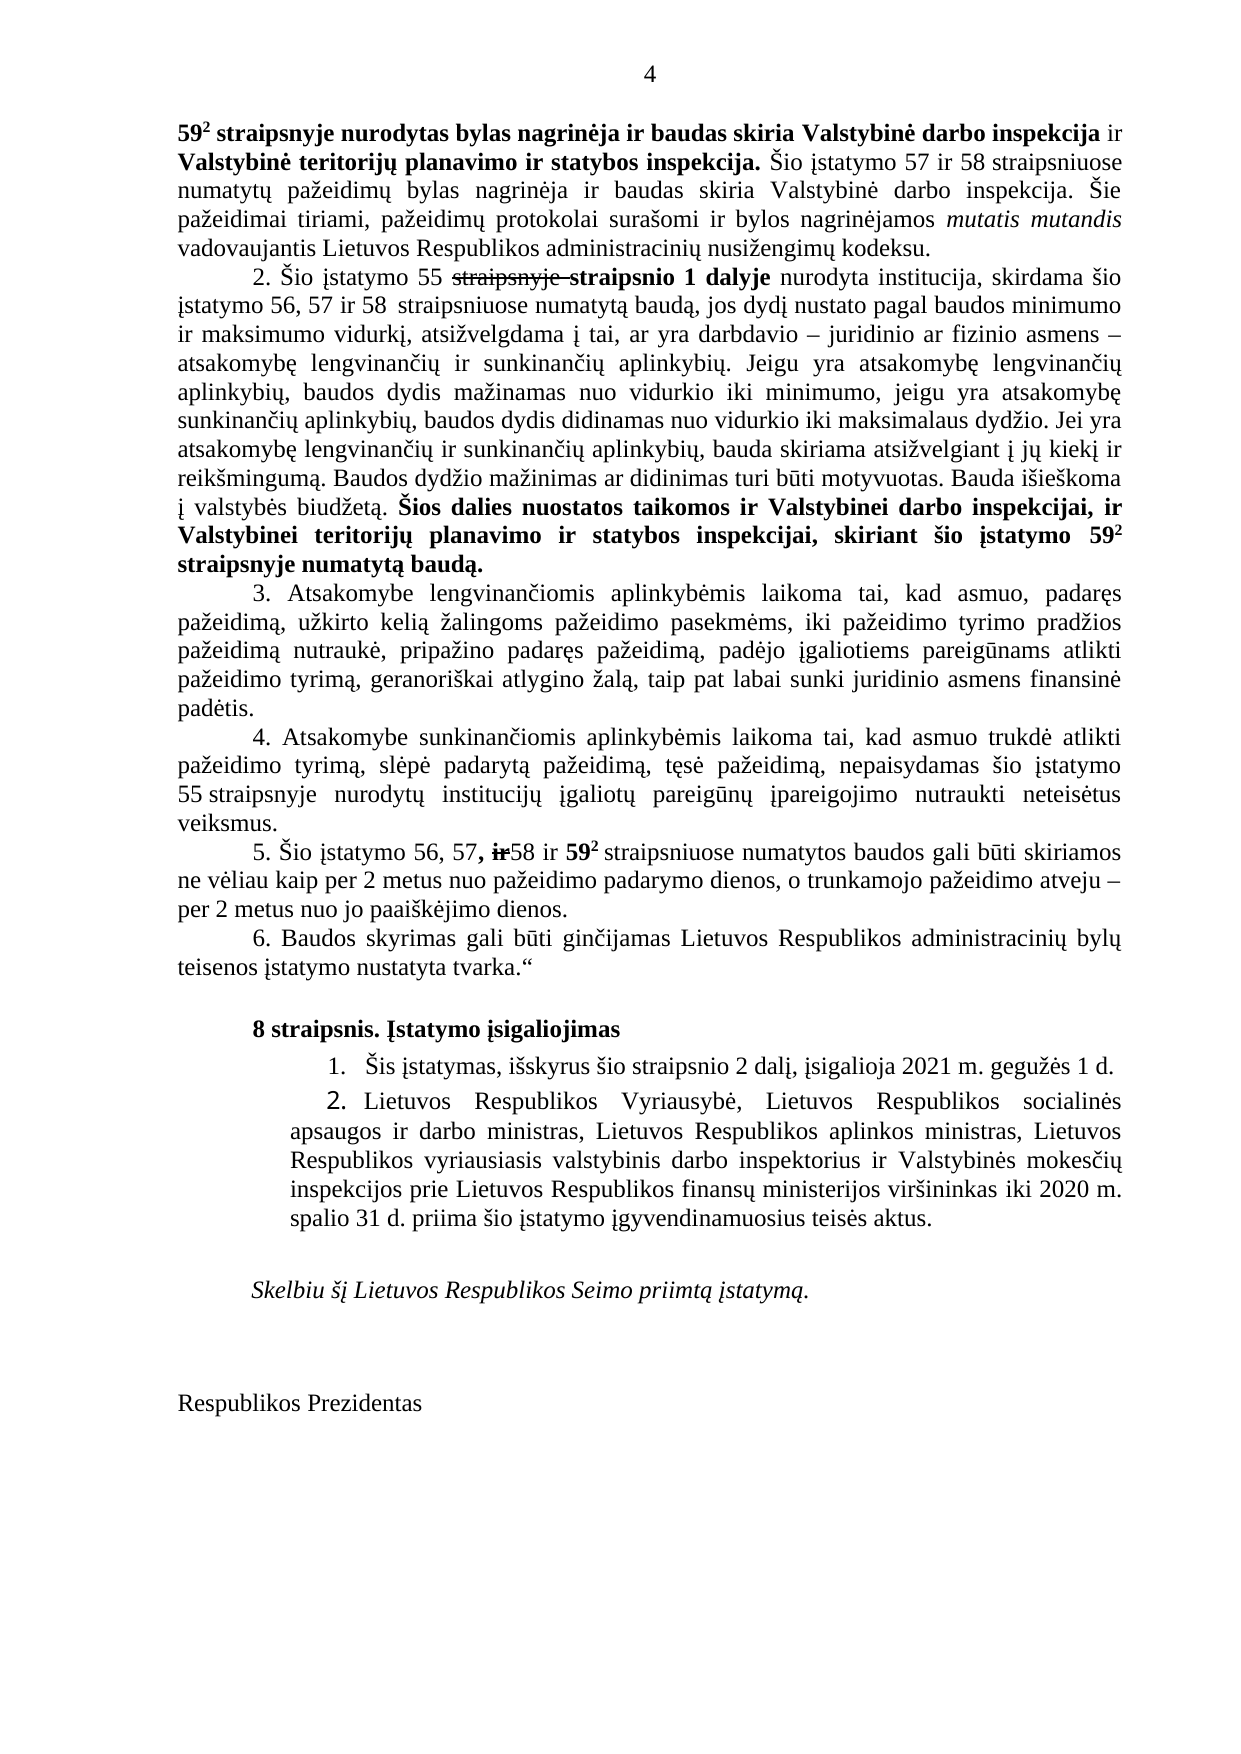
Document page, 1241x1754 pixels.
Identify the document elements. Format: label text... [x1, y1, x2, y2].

text 6. Baudos skyrimas gali būti ginčijamas Lietuvos Respublikos administracinių bylų teisenos įstatymo nustatyta tvarka.“ [177, 923, 1122, 981]
text 4. Atsakomybe sunkinančiomis aplinkybėmis laikoma tai, kad asmuo trukdė atlikti pažeidimo tyrimą, slėpė padarytą pažeidimą, tęsė pažeidimą, nepaisydamas šio įstatymo 55 straipsnyje nurodytų institucijų įgaliotų pareigūnų įpareigojimo nutraukti neteisėtus veiksmus. [177, 722, 1122, 837]
text 2. Šio įstatymo 55 straipsnyje straipsnio 1 dalyje nurodyta institucija, skirdama šio įstatymo 56, 57 ir 58 straipsniuose numatytą baudą, jos dydį nustato pagal baudos minimumo ir maksimumo vidurkį, atsižvelgdama į tai, ar yra darbdavio – juridinio ar fizinio asmens – atsakomybę lengvinančių ir sunkinančių aplinkybių. Jeigu yra atsakomybę lengvinančių aplinkybių, baudos dydis mažinamas nuo vidurkio iki minimumo, jeigu yra atsakomybę sunkinančių aplinkybių, baudos dydis didinamas nuo vidurkio iki maksimalaus dydžio. Jei yra atsakomybę lengvinančių ir sunkinančių aplinkybių, bauda skiriama atsižvelgiant į jų kiekį ir reikšmingumą. Baudos dydžio mažinimas ar didinimas turi būti motyvuotas. Bauda išieškoma į valstybės biudžetą. Šios dalies nuostatos taikomos ir Valstybinei darbo inspekcijai, ir Valstybinei teritorijų planavimo ir statybos inspekcijai, skiriant šio įstatymo 592 straipsnyje numatytą baudą. [177, 262, 1122, 578]
text 8 straipsnis. Įstatymo įsigaliojimas [177, 1009, 1122, 1045]
text 592 straipsnyje nurodytas bylas nagrinėja ir baudas skiria Valstybinė darbo inspekcija ir Valstybinė teritorijų planavimo ir statybos inspekcija. Šio įstatymo 57 ir 58 straipsniuose numatytų pažeidimų bylas nagrinėja ir baudas skiria Valstybinė darbo inspekcija. Šie pažeidimai tiriami, pažeidimų protokolai surašomi ir bylos nagrinėjamos mutatis mutandis vadovaujantis Lietuvos Respublikos administracinių nusižengimų kodeksu. [177, 118, 1122, 262]
text 3. Atsakomybe lengvinančiomis aplinkybėmis laikoma tai, kad asmuo, padaręs pažeidimą, užkirto kelią žalingoms pažeidimo pasekmėms, iki pažeidimo tyrimo pradžios pažeidimą nutraukė, pripažino padaręs pažeidimą, padėjo įgaliotiems pareigūnams atlikti pažeidimo tyrimą, geranoriškai atlygino žalą, taip pat labai sunki juridinio asmens finansinė padėtis. [177, 578, 1122, 722]
list Lietuvos Respublikos Vyriausybė, Lietuvos Respublikos socialinės apsaugos ir darbo ministras, Lietuvos Respublikos aplinkos ministras, Lietuvos Respublikos vyriausiasis valstybinis darbo inspektorius ir Valstybinės mokesčių inspekcijos prie Lietuvos Respublikos finansų ministerijos viršininkas iki 2020 m. spalio 31 d. priima šio įstatymo įgyvendinamuosius teisės aktus. [252, 1082, 1122, 1231]
text Respublikos Prezidentas [177, 1381, 1122, 1419]
text Skelbiu šį Lietuvos Respublikos Seimo priimtą įstatymą. [177, 1269, 1122, 1306]
list Šis įstatymas, išskyrus šio straipsnio 2 dalį, įsigalioja 2021 m. gegužės 1 d. [327, 1045, 1122, 1082]
text 5. Šio įstatymo 56, 57, ir58 ir 592 straipsniuose numatytos baudos gali būti skiriamos ne vėliau kaip per 2 metus nuo pažeidimo padarymo dienos, o trunkamojo pažeidimo atveju – per 2 metus nuo jo paaiškėjimo dienos. [177, 837, 1122, 923]
